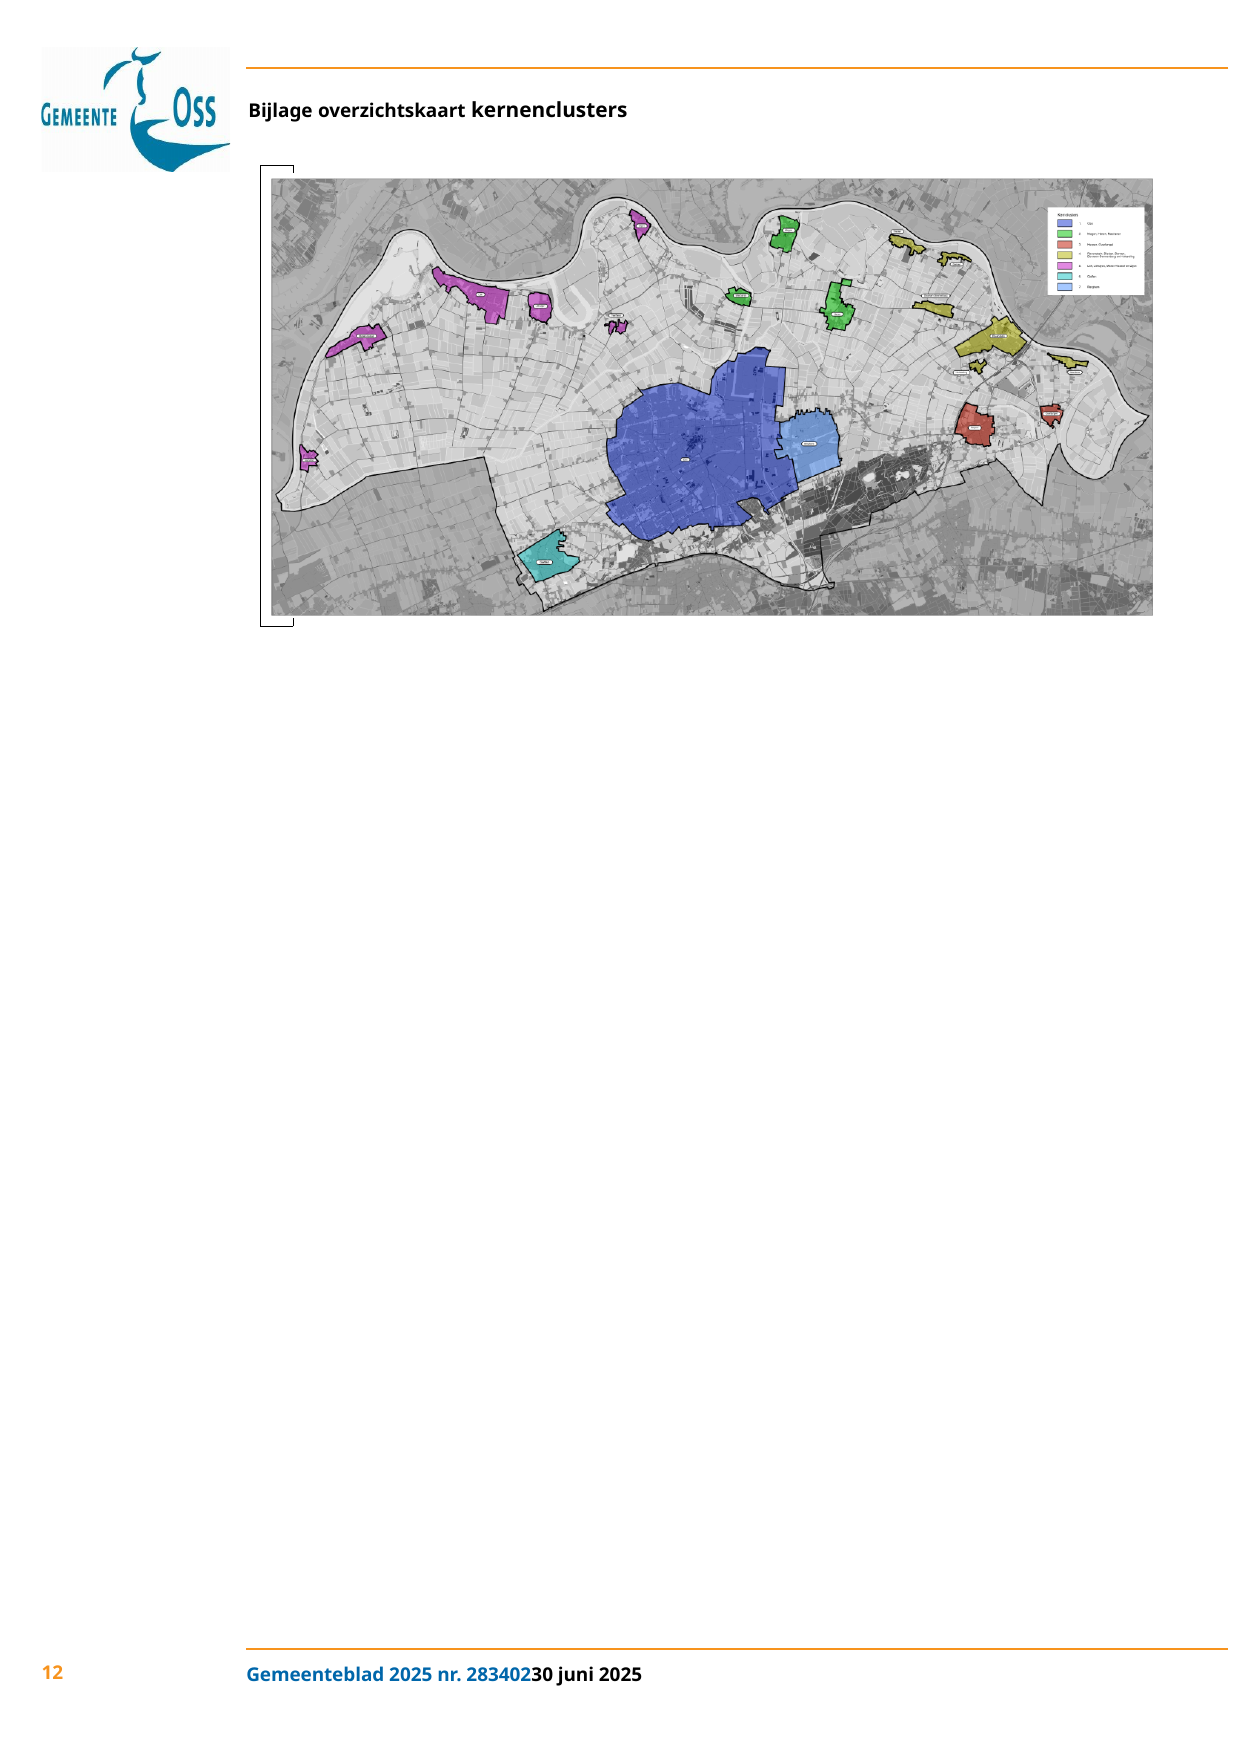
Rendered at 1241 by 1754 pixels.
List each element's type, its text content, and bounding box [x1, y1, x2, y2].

picture [41, 47, 231, 172]
text Bijlage overzichtskaart kernenclusters [248, 95, 1152, 123]
picture [268, 173, 1155, 618]
